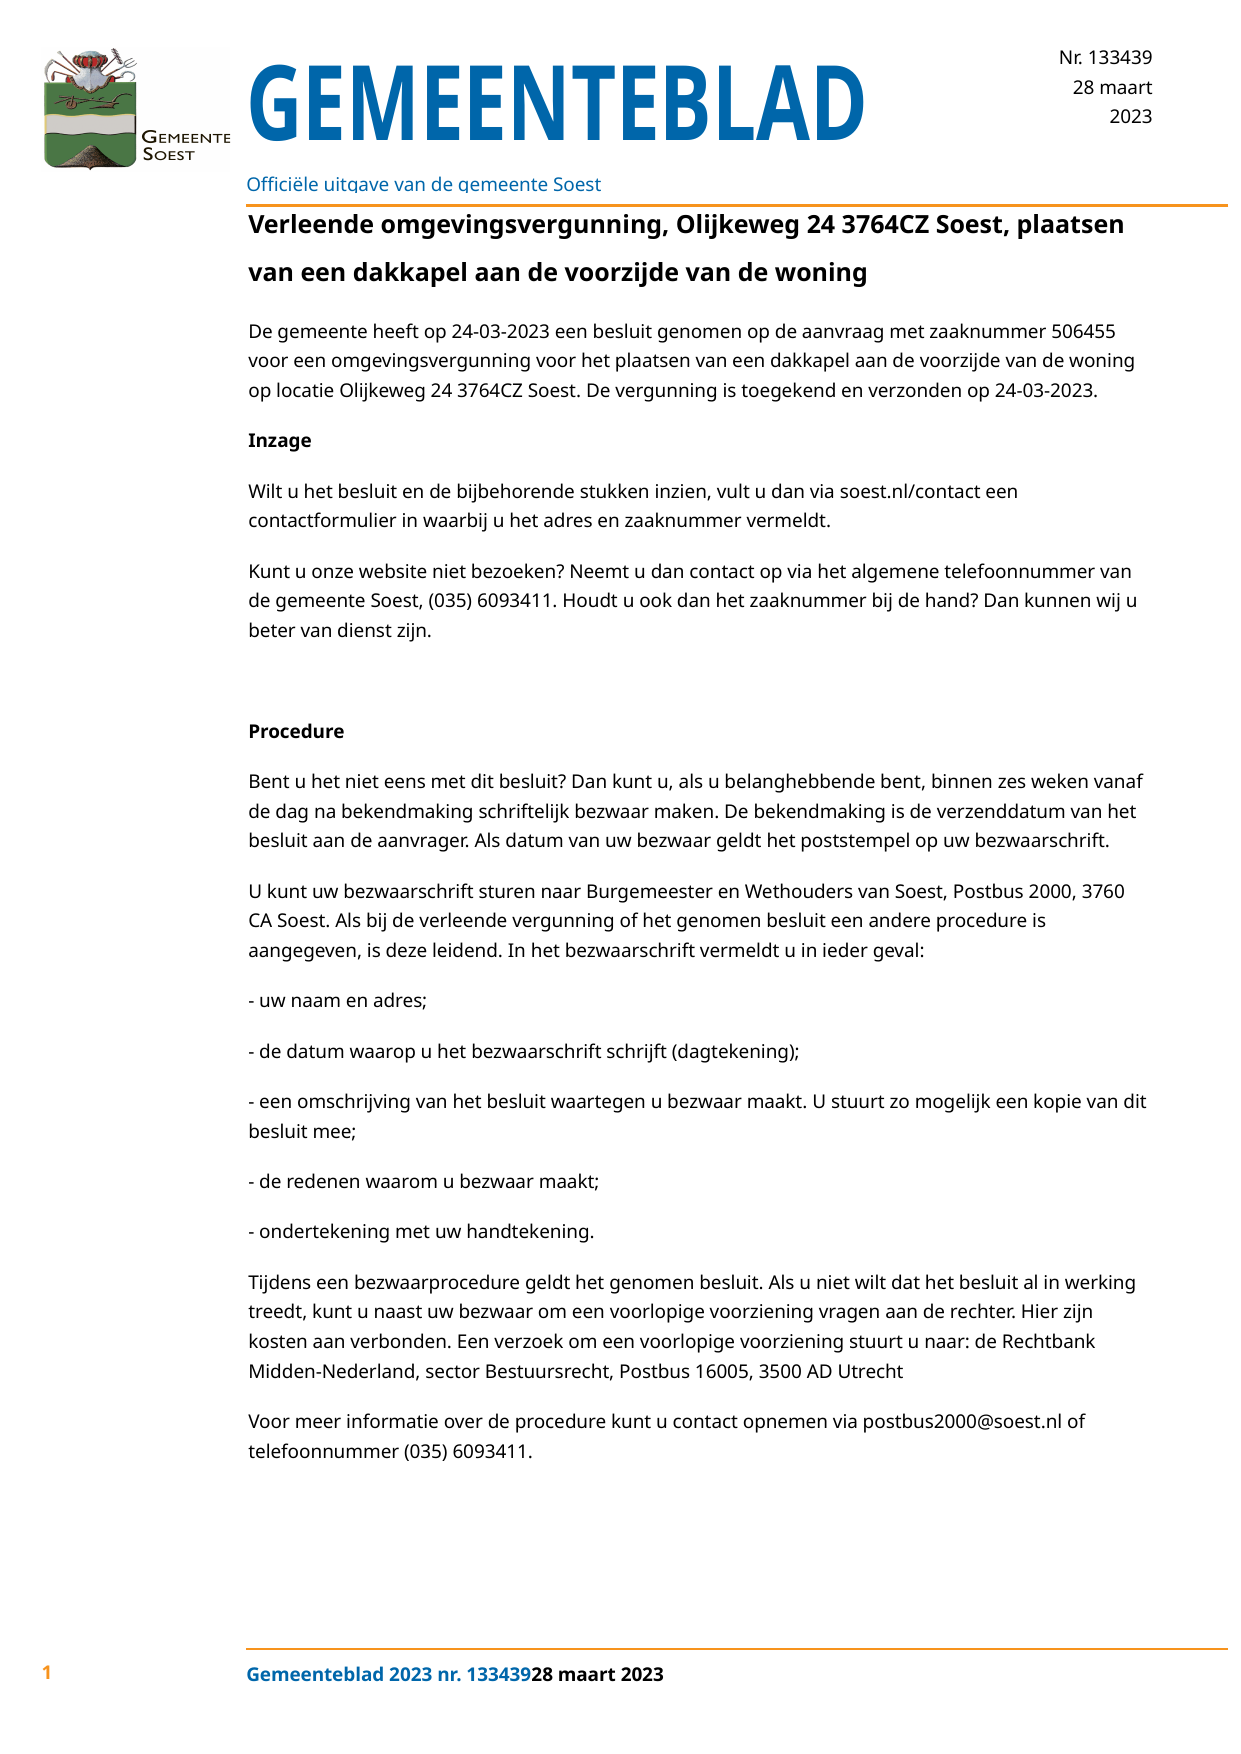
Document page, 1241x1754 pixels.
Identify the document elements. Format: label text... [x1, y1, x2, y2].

text U kunt uw bezwaarschrift sturen naar Burgemeester en Wethouders van Soest, Postbus 2000, 3760 CA Soest. Als bij de verleende vergunning of het genomen besluit een andere procedure is aangegeven, is deze leidend. In het bezwaarschrift vermeldt u in ieder geval: [248, 878, 1152, 963]
text - de datum waarop u het bezwaarschrift schrijft (dagtekening); [248, 1038, 1152, 1064]
text Kunt u onze website niet bezoeken? Neemt u dan contact op via het algemene telefoonnummer van de gemeente Soest, (035) 6093411. Houdt u ook dan het zaaknummer bij de hand? Dan kunnen wij u beter van dienst zijn. [248, 558, 1152, 643]
picture [41, 47, 231, 172]
text - uw naam en adres; [248, 987, 1152, 1013]
text Tijdens een bezwaarprocedure geldt het genomen besluit. Als u niet wilt dat het besluit al in werking treedt, kunt u naast uw bezwaar om een voorlopige voorziening vragen aan de rechter. Hier zijn kosten aan verbonden. Een verzoek om een voorlopige voorziening stuurt u naar: de Rechtbank Midden-Nederland, sector Bestuursrecht, Postbus 16005, 3500 AD Utrecht [248, 1269, 1152, 1384]
text Voor meer informatie over de procedure kunt u contact opnemen via postbus2000@soest.nl of telefoonnummer (035) 6093411. [248, 1408, 1152, 1464]
text De gemeente heeft op 24-03-2023 een besluit genomen op de aanvraag met zaaknummer 506455 voor een omgevingsvergunning voor het plaatsen van een dakkapel aan de voorzijde van de woning op locatie Olijkeweg 24 3764CZ Soest. De vergunning is toegekend en verzonden op 24-03-2023. [248, 318, 1152, 403]
text Verleende omgevingsvergunning, Olijkeweg 24 3764CZ Soest, plaatsen van een dakkapel aan de voorzijde van de woning [248, 207, 1152, 288]
text Inzage [248, 427, 1152, 453]
text Wilt u het besluit en de bijbehorende stukken inzien, vult u dan via soest.nl/contact een contactformulier in waarbij u het adres en zaaknummer vermeldt. [248, 478, 1152, 533]
text - ondertekening met uw handtekening. [248, 1219, 1152, 1244]
text - de redenen waarom u bezwaar maakt; [248, 1168, 1152, 1194]
text Bent u het niet eens met dit besluit? Dan kunt u, als u belanghebbende bent, binnen zes weken vanaf de dag na bekendmaking schriftelijk bezwaar maken. De bekendmaking is de verzenddatum van het besluit aan de aanvrager. Als datum van uw bezwaar geldt het poststempel op uw bezwaarschrift. [248, 768, 1152, 853]
text - een omschrijving van het besluit waartegen u bezwaar maakt. U stuurt zo mogelijk een kopie van dit besluit mee; [248, 1088, 1152, 1144]
text Procedure [248, 718, 1152, 744]
